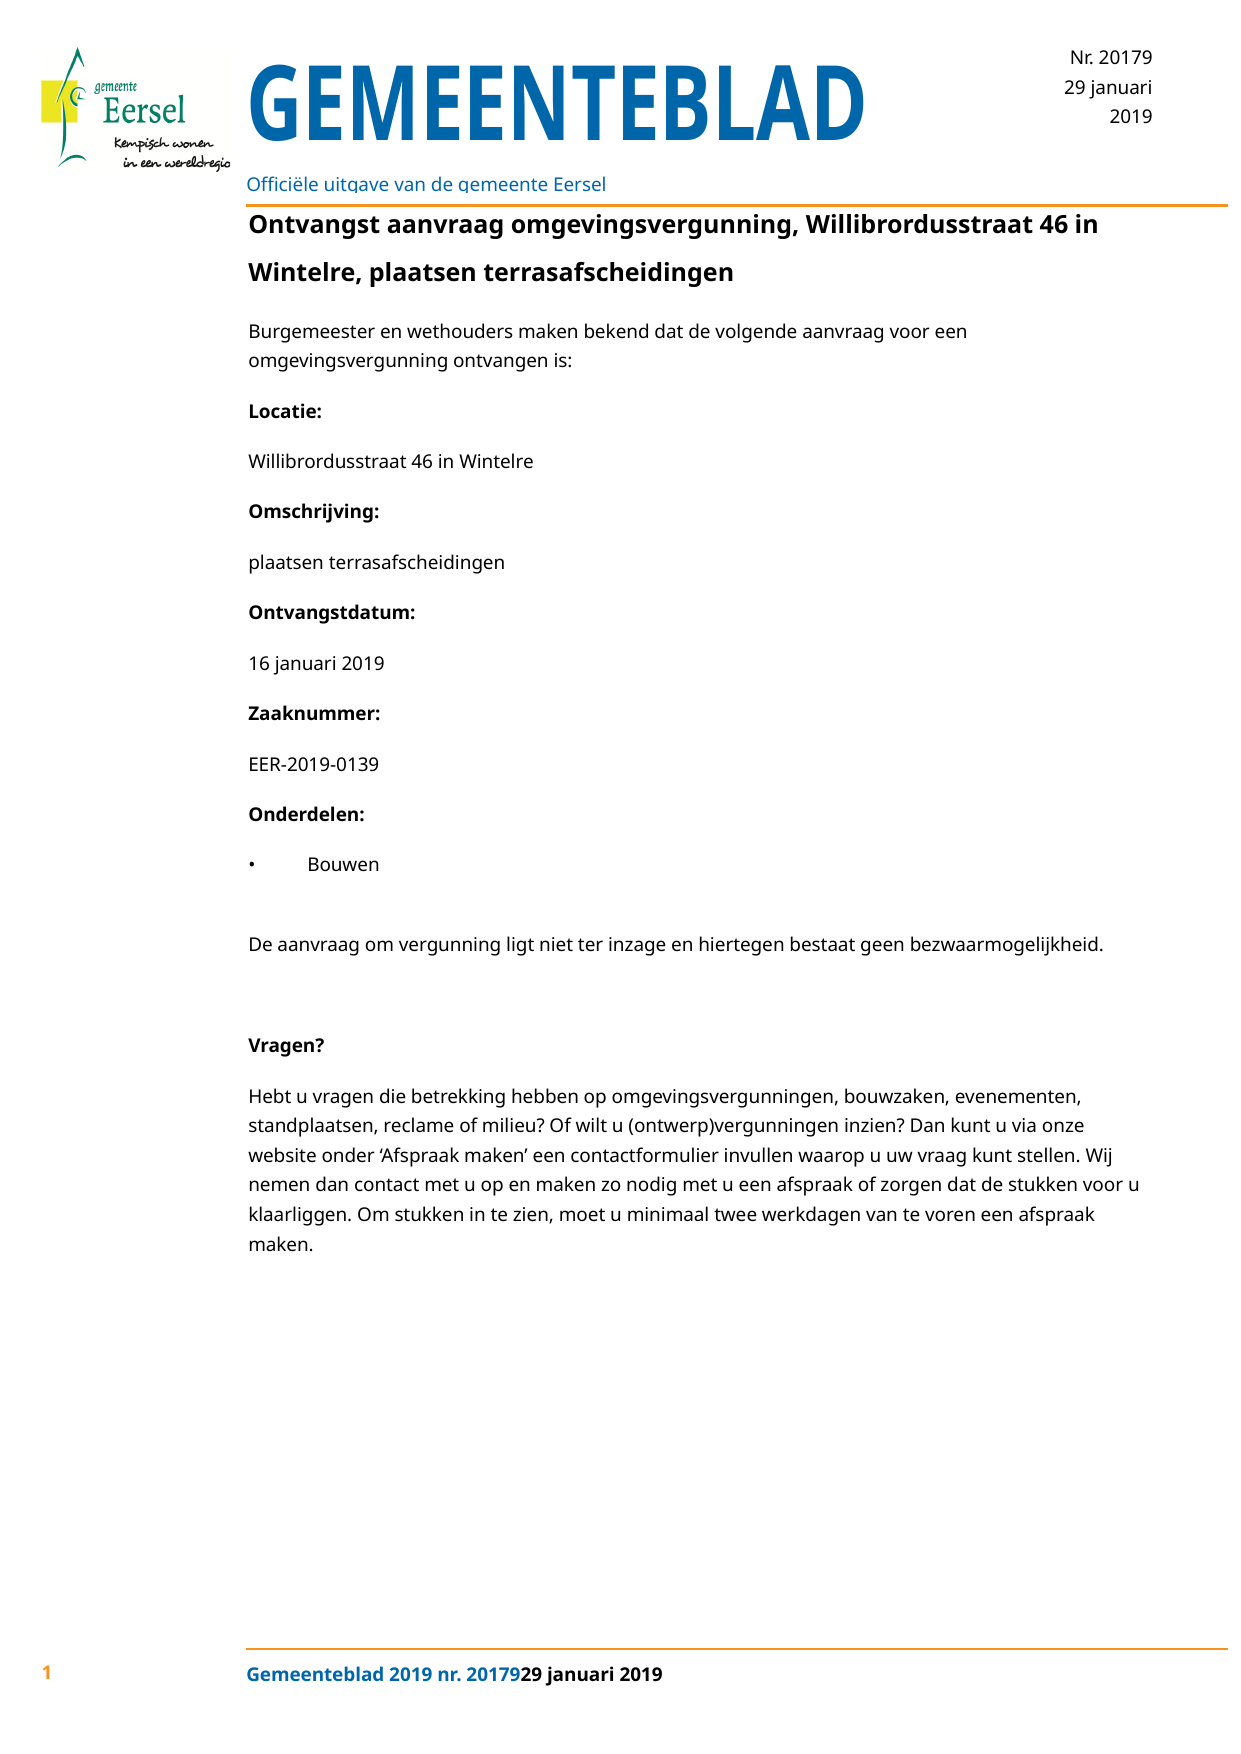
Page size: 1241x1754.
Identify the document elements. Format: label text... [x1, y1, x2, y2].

text Burgemeester en wethouders maken bekend dat de volgende aanvraag voor een omgevingsvergunning ontvangen is: [248, 318, 1152, 373]
text Ontvangstdatum: [248, 599, 1152, 625]
text De aanvraag om vergunning ligt niet ter inzage en hiertegen bestaat geen bezwaarmogelijkheid. [248, 932, 1152, 957]
text Willibrordusstraat 46 in Wintelre [248, 448, 1152, 474]
text EER-2019-0139 [248, 751, 1152, 777]
text Hebt u vragen die betrekking hebben op omgevingsvergunningen, bouwzaken, evenementen, standplaatsen, reclame of milieu? Of wilt u (ontwerp)vergunningen inzien? Dan kunt u via onze website onder ‘Afspraak maken’ een contactformulier invullen waarop u uw vraag kunt stellen. Wij nemen dan contact met u op en maken zo nodig met u een afspraak of zorgen dat de stukken voor u klaarliggen. Om stukken in te zien, moet u minimaal twee werkdagen van te voren een afspraak maken. [248, 1083, 1152, 1257]
text Vragen? [248, 1032, 1152, 1058]
text Zaaknummer: [248, 700, 1152, 726]
text plaatsen terrasafscheidingen [248, 549, 1152, 575]
picture [41, 47, 231, 172]
text Ontvangst aanvraag omgevingsvergunning, Willibrordusstraat 46 in Wintelre, plaatsen terrasafscheidingen [248, 207, 1152, 288]
text Onderdelen: [248, 801, 1152, 827]
text Omschrijving: [248, 499, 1152, 524]
list Bouwen [248, 852, 1152, 877]
text Locatie: [248, 398, 1152, 424]
text 16 januari 2019 [248, 650, 1152, 676]
